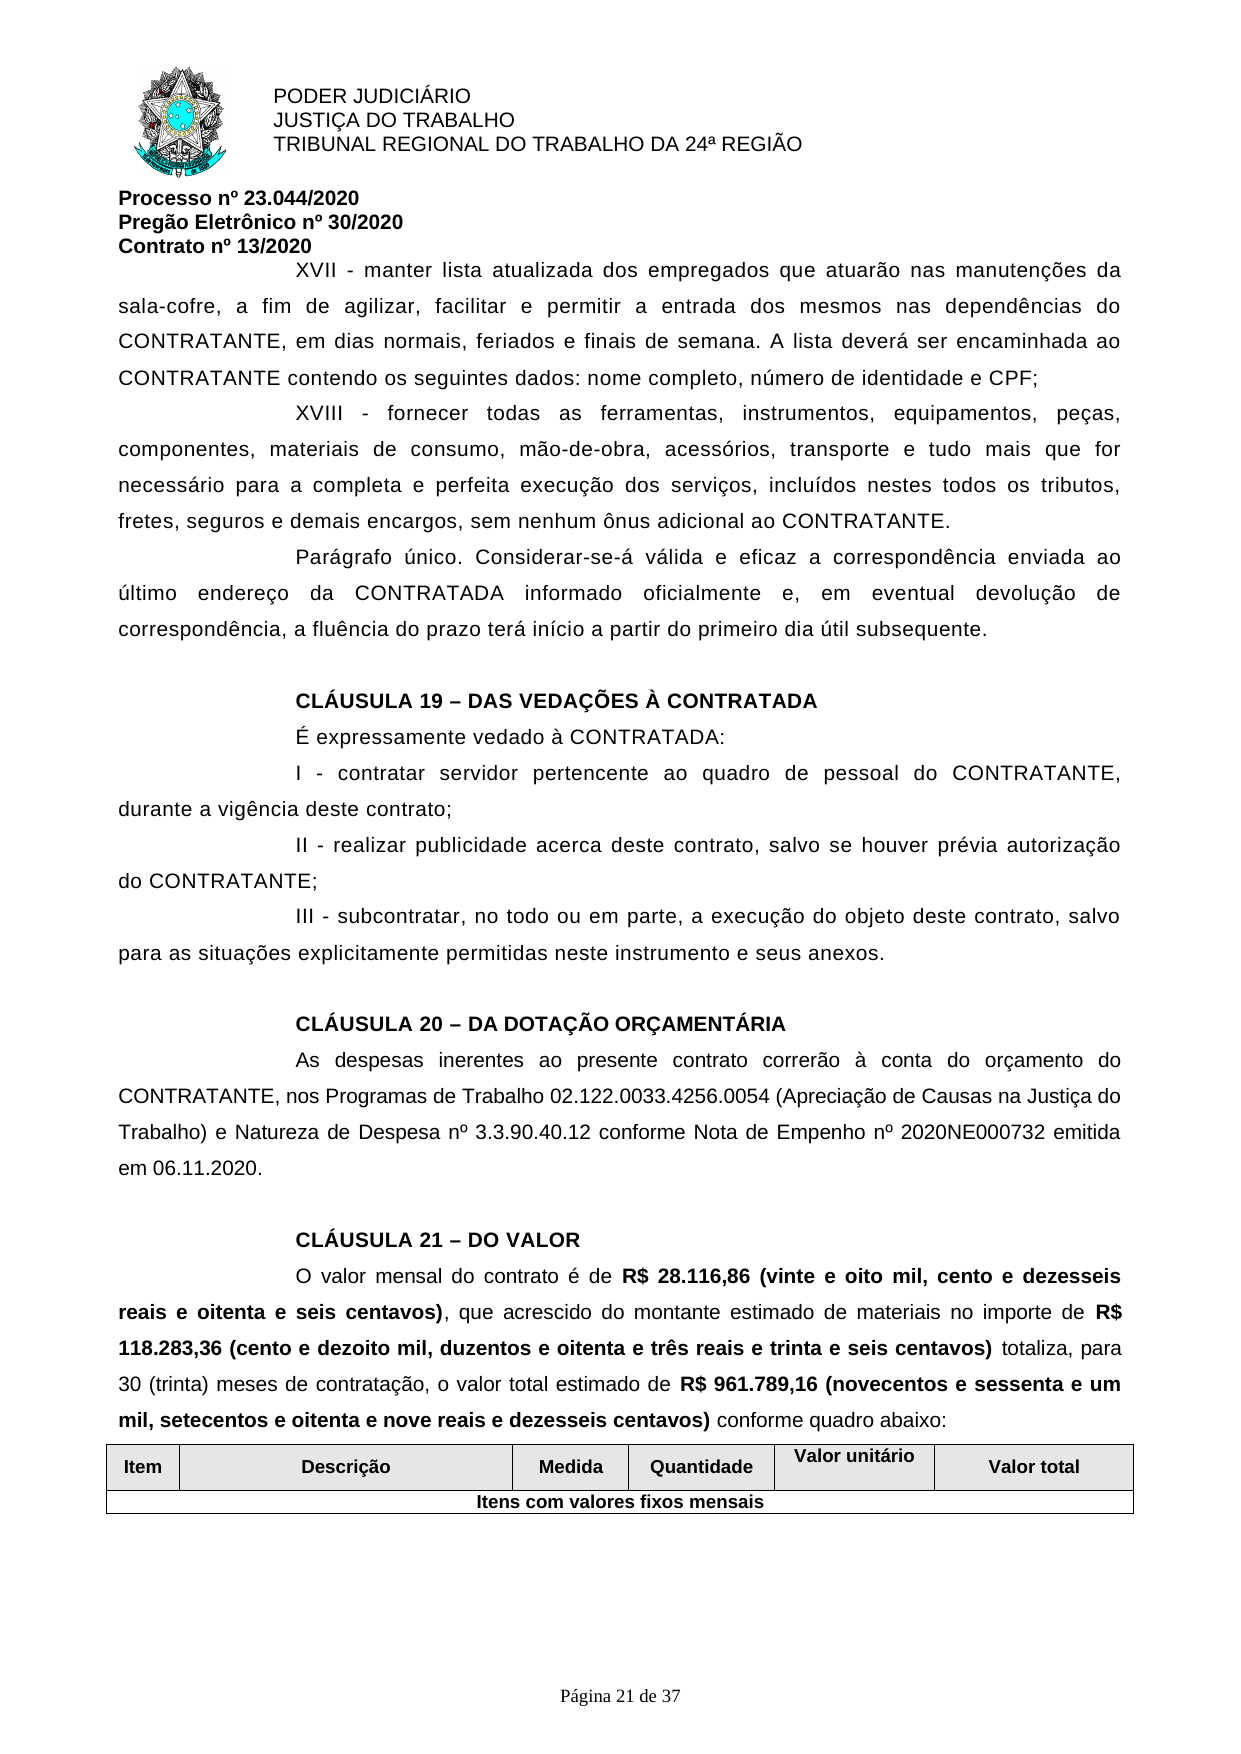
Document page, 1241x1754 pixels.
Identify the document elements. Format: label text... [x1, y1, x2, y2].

text I - contratar servidor pertencente ao quadro de pessoal do CONTRATANTE, durante a vigência deste contrato; [118, 761, 1122, 821]
table_header Medida [513, 1445, 628, 1490]
table_header Valor unitário [775, 1445, 934, 1490]
table_header Quantidade [629, 1445, 774, 1490]
text III - subcontratar, no todo ou em parte, a execução do objeto deste contrato, salvo para as situações explicitamente permitidas neste instrumento e seus anexos. [118, 904, 1122, 964]
picture [133, 66, 228, 178]
table_header Descrição [180, 1445, 512, 1490]
text II - realizar publicidade acerca deste contrato, salvo se houver prévia autorização do CONTRATANTE; [118, 832, 1122, 892]
text O valor mensal do contrato é de R$ 28.116,86 (vinte e oito mil, cento e dezesseis reais e oitenta e seis centavos), que acrescido do montante estimado de materiais no importe de R$ 118.283,36 (cento e dezoito mil, duzentos e oitenta e três reais e trinta e seis centavos) totaliza, para 30 (trinta) meses de contratação, o valor total estimado de R$ 961.789,16 (novecentos e sessenta e um mil, setecentos e oitenta e nove reais e dezesseis centavos) conforme quadro abaixo: [118, 1264, 1122, 1431]
text XVIII - fornecer todas as ferramentas, instrumentos, equipamentos, peças, componentes, materiais de consumo, mão-de-obra, acessórios, transporte e tudo mais que for necessário para a completa e perfeita execução dos serviços, incluídos nestes todos os tributos, fretes, seguros e demais encargos, sem nenhum ônus adicional ao CONTRATANTE. [118, 401, 1122, 533]
table_cell Itens com valores fixos mensais [107, 1491, 1133, 1512]
text CLÁUSULA 20 – DA DOTAÇÃO ORÇAMENTÁRIA [118, 1012, 1122, 1036]
text CLÁUSULA 21 – DO VALOR [118, 1228, 1119, 1252]
text CLÁUSULA 19 – DAS VEDAÇÕES À CONTRATADA [118, 689, 1119, 713]
table_header Item [107, 1445, 179, 1490]
text Parágrafo único. Considerar-se-á válida e eficaz a correspondência enviada ao último endereço da CONTRATADA informado oficialmente e, em eventual devolução de correspondência, a fluência do prazo terá início a partir do primeiro dia útil subsequente. [118, 545, 1122, 641]
text É expressamente vedado à CONTRATADA: [118, 725, 1122, 749]
table_header Valor total [935, 1445, 1133, 1490]
text XVII - manter lista atualizada dos empregados que atuarão nas manutenções da sala-cofre, a fim de agilizar, facilitar e permitir a entrada dos mesmos nas dependências do CONTRATANTE, em dias normais, feriados e finais de semana. A lista deverá ser encaminhada ao CONTRATANTE contendo os seguintes dados: nome completo, número de identidade e CPF; [118, 257, 1122, 389]
text As despesas inerentes ao presente contrato correrão à conta do orçamento do CONTRATANTE, nos Programas de Trabalho 02.122.0033.4256.0054 (Apreciação de Causas na Justiça do Trabalho) e Natureza de Despesa nº 3.3.90.40.12 conforme Nota de Empenho nº 2020NE000732 emitida em 06.11.2020. [118, 1048, 1122, 1180]
